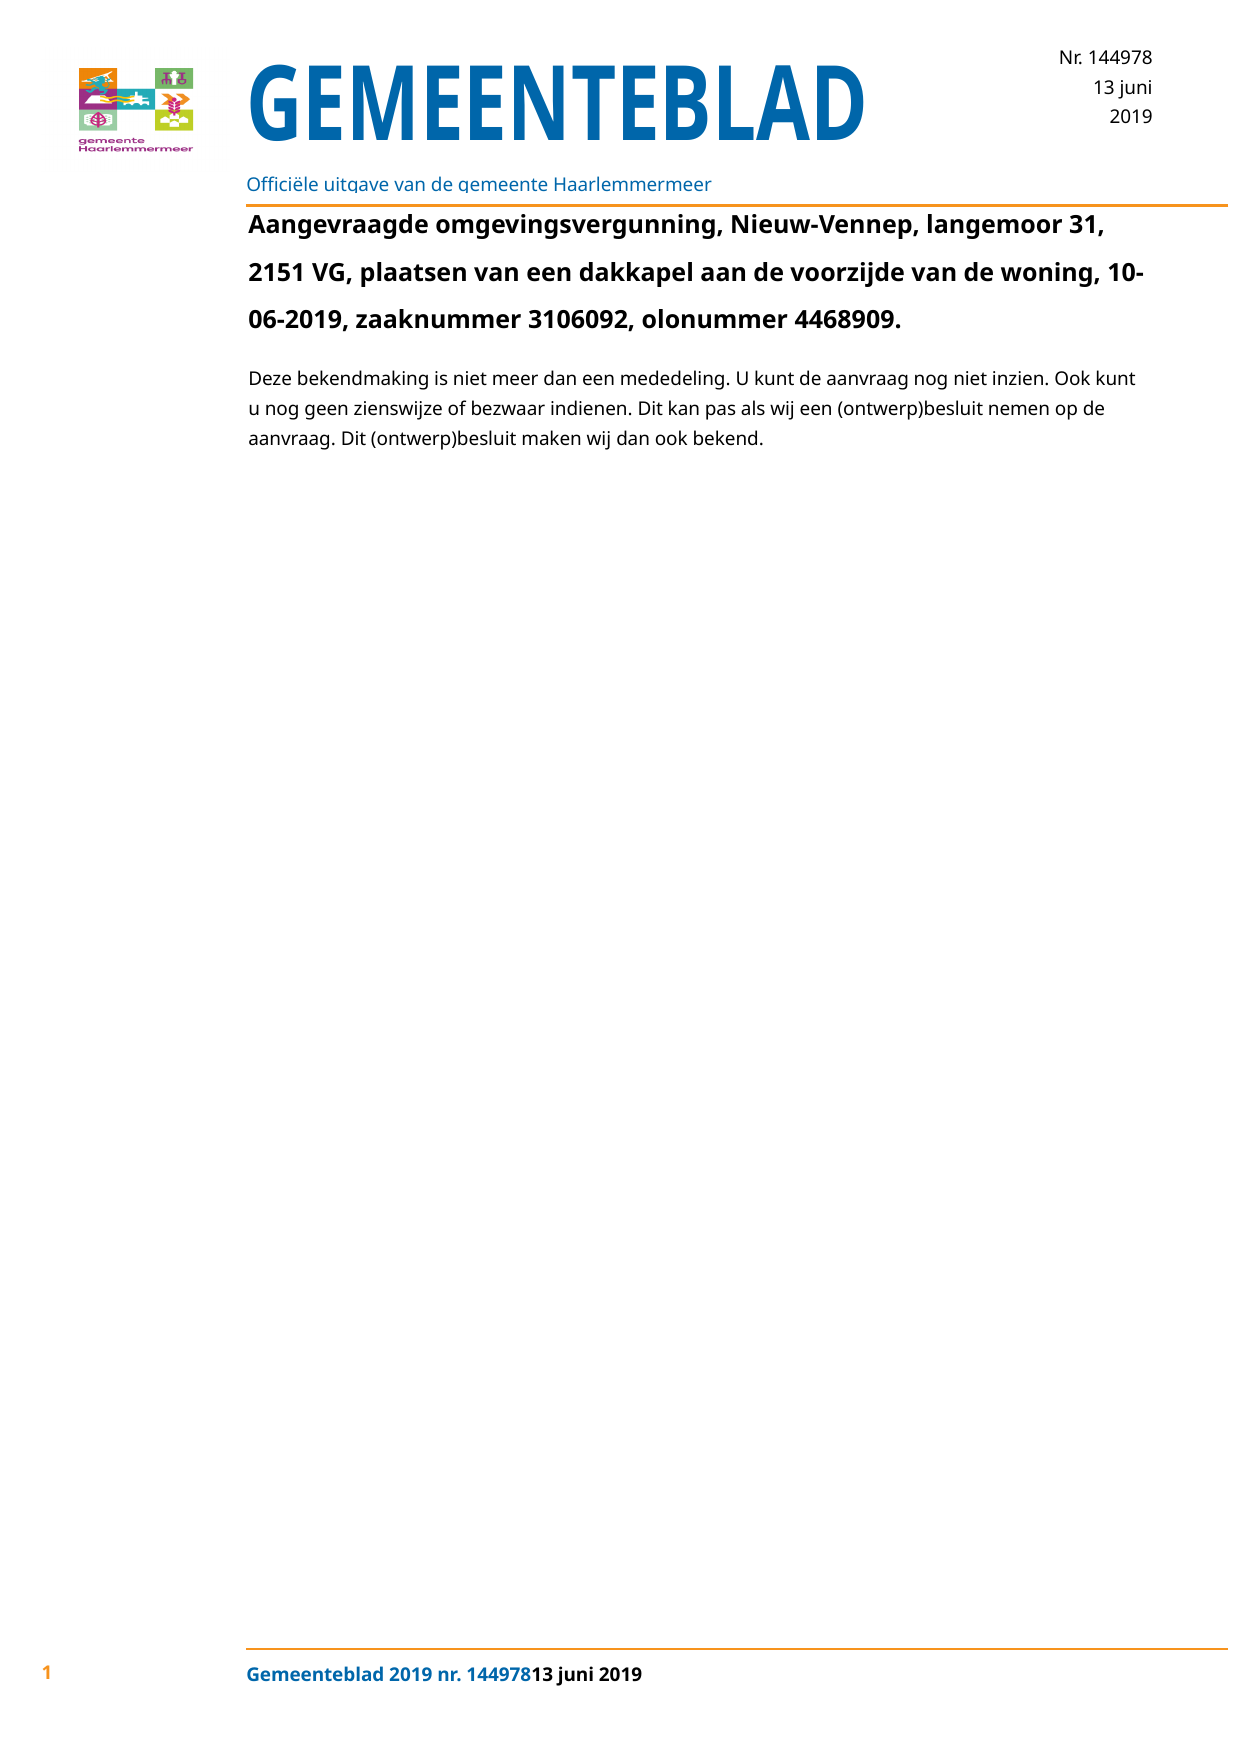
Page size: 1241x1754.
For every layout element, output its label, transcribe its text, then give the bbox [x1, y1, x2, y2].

text Aangevraagde omgevingsvergunning, Nieuw-Vennep, langemoor 31, 2151 VG, plaatsen van een dakkapel aan de voorzijde van de woning, 10-06-2019, zaaknummer 3106092, olonummer 4468909. [248, 207, 1152, 336]
picture [41, 47, 231, 172]
text Deze bekendmaking is niet meer dan een mededeling. U kunt de aanvraag nog niet inzien. Ook kunt u nog geen zienswijze of bezwaar indienen. Dit kan pas als wij een (ontwerp)besluit nemen op de aanvraag. Dit (ontwerp)besluit maken wij dan ook bekend. [248, 366, 1152, 450]
